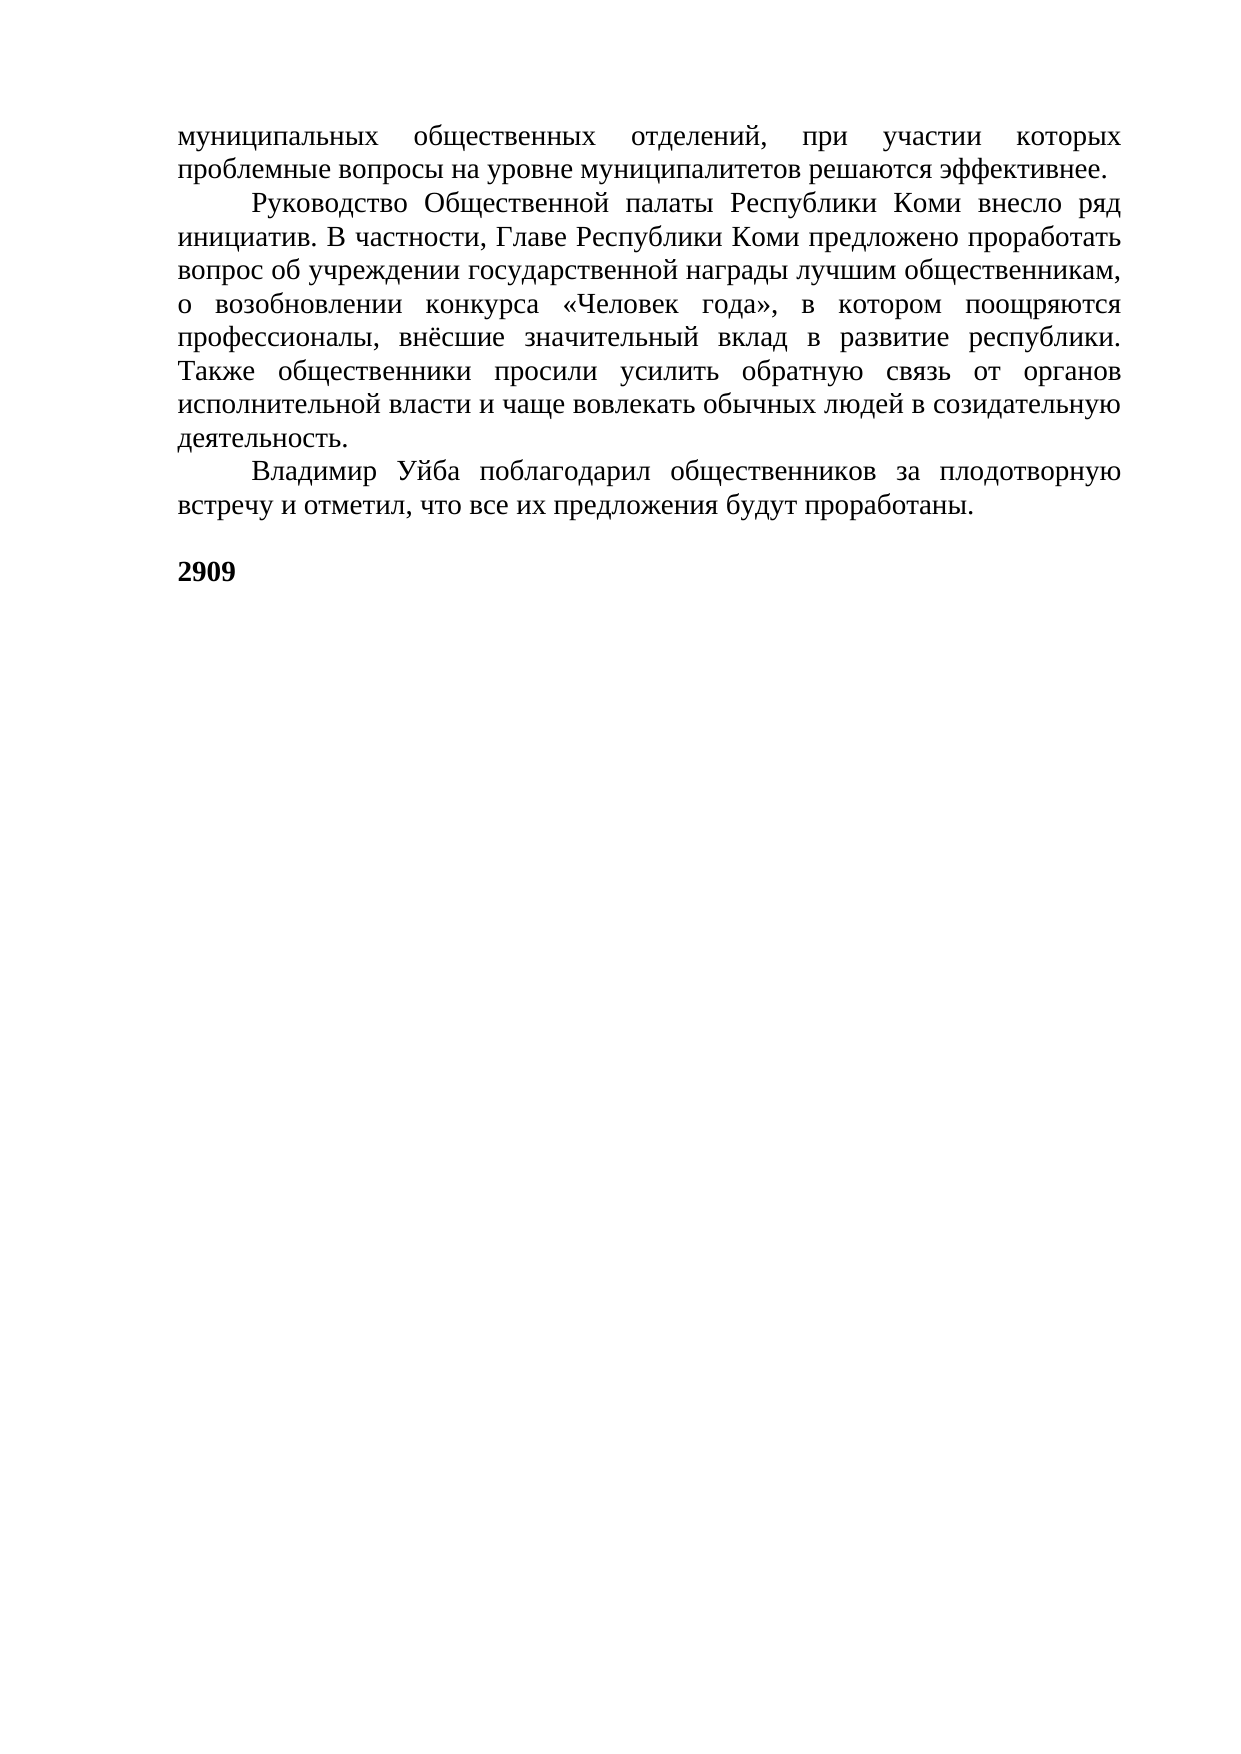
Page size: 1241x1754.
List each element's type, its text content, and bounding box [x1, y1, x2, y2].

text 2909 [177, 521, 1122, 588]
text Владимир Уйба поблагодарил общественников за плодотворную встречу и отметил, что все их предложения будут проработаны. [177, 453, 1122, 521]
text Руководство Общественной палаты Республики Коми внесло ряд инициатив. В частности, Главе Республики Коми предложено проработать вопрос об учреждении государственной награды лучшим общественникам, о возобновлении конкурса «Человек года», в котором поощряются профессионалы, внёсшие значительный вклад в развитие республики. Также общественники просили усилить обратную связь от органов исполнительной власти и чаще вовлекать обычных людей в созидательную деятельность. [177, 185, 1122, 453]
text муниципальных общественных отделений, при участии которых проблемные вопросы на уровне муниципалитетов решаются эффективнее. [177, 118, 1122, 185]
